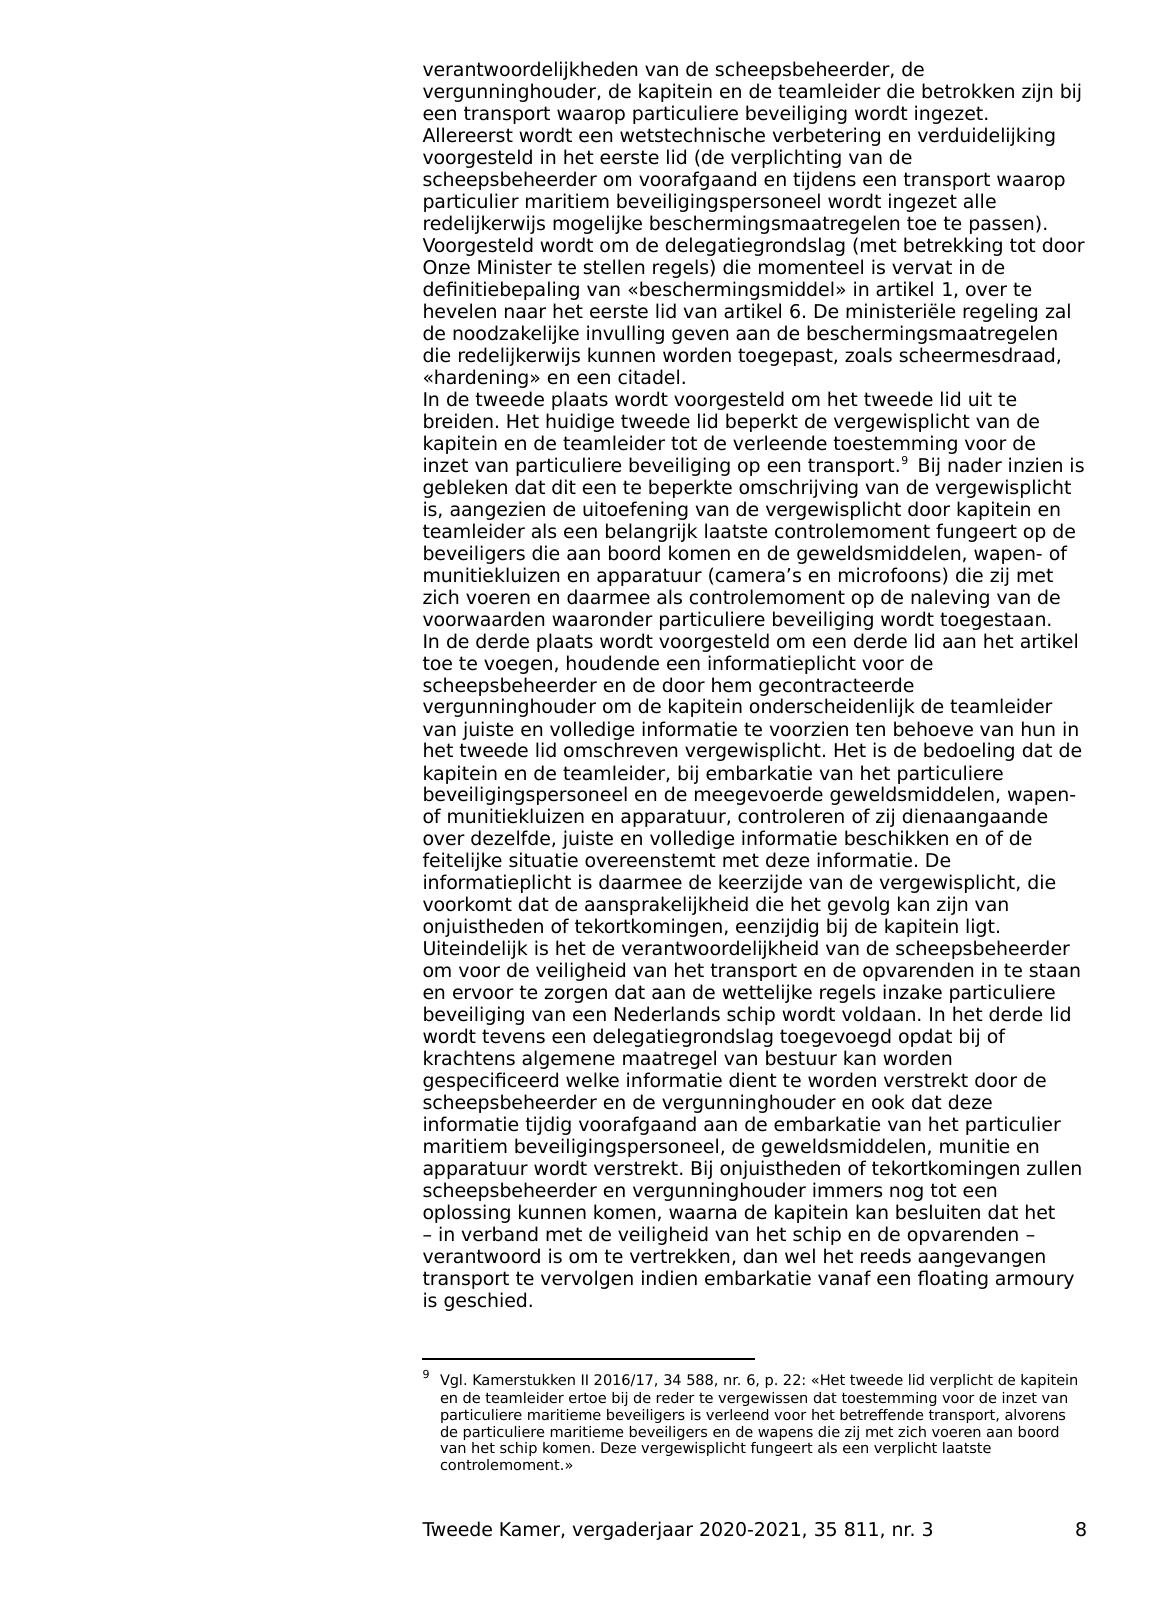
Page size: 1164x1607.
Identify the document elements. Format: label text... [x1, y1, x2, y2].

text In de derde plaats wordt voorgesteld om een derde lid aan het artikel toe te voegen, houdende een informatieplicht voor de scheepsbeheerder en de door hem gecontracteerde vergunninghouder om de kapitein onderscheidenlijk de teamleider van juiste en volledige informatie te voorzien ten behoeve van hun in het tweede lid omschreven vergewisplicht. Het is de bedoeling dat de kapitein en de teamleider, bij embarkatie van het particuliere beveiligingspersoneel en de meegevoerde geweldsmiddelen, wapen- of munitiekluizen en apparatuur, controleren of zij dienaangaande over dezelfde, juiste en volledige informatie beschikken en of de feitelijke situatie overeenstemt met deze informatie. De informatieplicht is daarmee de keerzijde van de vergewisplicht, die voorkomt dat de aansprakelijkheid die het gevolg kan zijn van onjuistheden of tekortkomingen, eenzijdig bij de kapitein ligt. Uiteindelijk is het de verantwoordelijkheid van de scheepsbeheerder om voor de veiligheid van het transport en de opvarenden in te staan en ervoor te zorgen dat aan de wettelijke regels inzake particuliere beveiliging van een Nederlands schip wordt voldaan. In het derde lid wordt tevens een delegatiegrondslag toegevoegd opdat bij of krachtens algemene maatregel van bestuur kan worden gespecificeerd welke informatie dient te worden verstrekt door de scheepsbeheerder en de vergunninghouder en ook dat deze informatie tijdig voorafgaand aan de embarkatie van het particulier maritiem beveiligingspersoneel, de geweldsmiddelen, munitie en apparatuur wordt verstrekt. Bij onjuistheden of tekortkomingen zullen scheepsbeheerder en vergunninghouder immers nog tot een oplossing kunnen komen, waarna de kapitein kan besluiten dat het – in verband met de veiligheid van het schip en de opvarenden – verantwoord is om te vertrekken, dan wel het reeds aangevangen transport te vervolgen indien embarkatie vanaf een floating armoury is geschied. [422, 631, 1087, 1312]
text In de tweede plaats wordt voorgesteld om het tweede lid uit te breiden. Het huidige tweede lid beperkt de vergewisplicht van de kapitein en de teamleider tot de verleende toestemming voor de inzet van particuliere beveiliging op een transport. Bij nader inzien is gebleken dat dit een te beperkte omschrijving van de vergewisplicht is, aangezien de uitoefening van de vergewisplicht door kapitein en teamleider als een belangrijk laatste controlemoment fungeert op de beveiligers die aan boord komen en de geweldsmiddelen, wapen- of munitiekluizen en apparatuur (camera’s en microfoons) die zij met zich voeren en daarmee als controlemoment op de naleving van de voorwaarden waaronder particuliere beveiliging wordt toegestaan. [422, 389, 1087, 631]
text Allereerst wordt een wetstechnische verbetering en verduidelijking voorgesteld in het eerste lid (de verplichting van de scheepsbeheerder om voorafgaand en tijdens een transport waarop particulier maritiem beveiligingspersoneel wordt ingezet alle redelijkerwijs mogelijke beschermingsmaatregelen toe te passen). Voorgesteld wordt om de delegatiegrondslag (met betrekking tot door Onze Minister te stellen regels) die momenteel is vervat in de definitiebepaling van «beschermingsmiddel» in artikel 1, over te hevelen naar het eerste lid van artikel 6. De ministeriële regeling zal de noodzakelijke invulling geven aan de beschermingsmaatregelen die redelijkerwijs kunnen worden toegepast, zoals scheermesdraad, «hardening» en een citadel. [422, 125, 1087, 389]
text Vgl. Kamerstukken II 2016/17, 34 588, nr. 6, p. 22: «Het tweede lid verplicht de kapitein en de teamleider ertoe bij de reder te vergewissen dat toestemming voor de inzet van particuliere maritieme beveiligers is verleend voor het betreffende transport, alvorens de particuliere maritieme beveiligers en de wapens die zij met zich voeren aan boord van het schip komen. Deze vergewisplicht fungeert als een verplicht laatste controlemoment.» [422, 1368, 1087, 1474]
text verantwoordelijkheden van de scheepsbeheerder, de vergunninghouder, de kapitein en de teamleider die betrokken zijn bij een transport waarop particuliere beveiliging wordt ingezet. [422, 59, 1087, 125]
